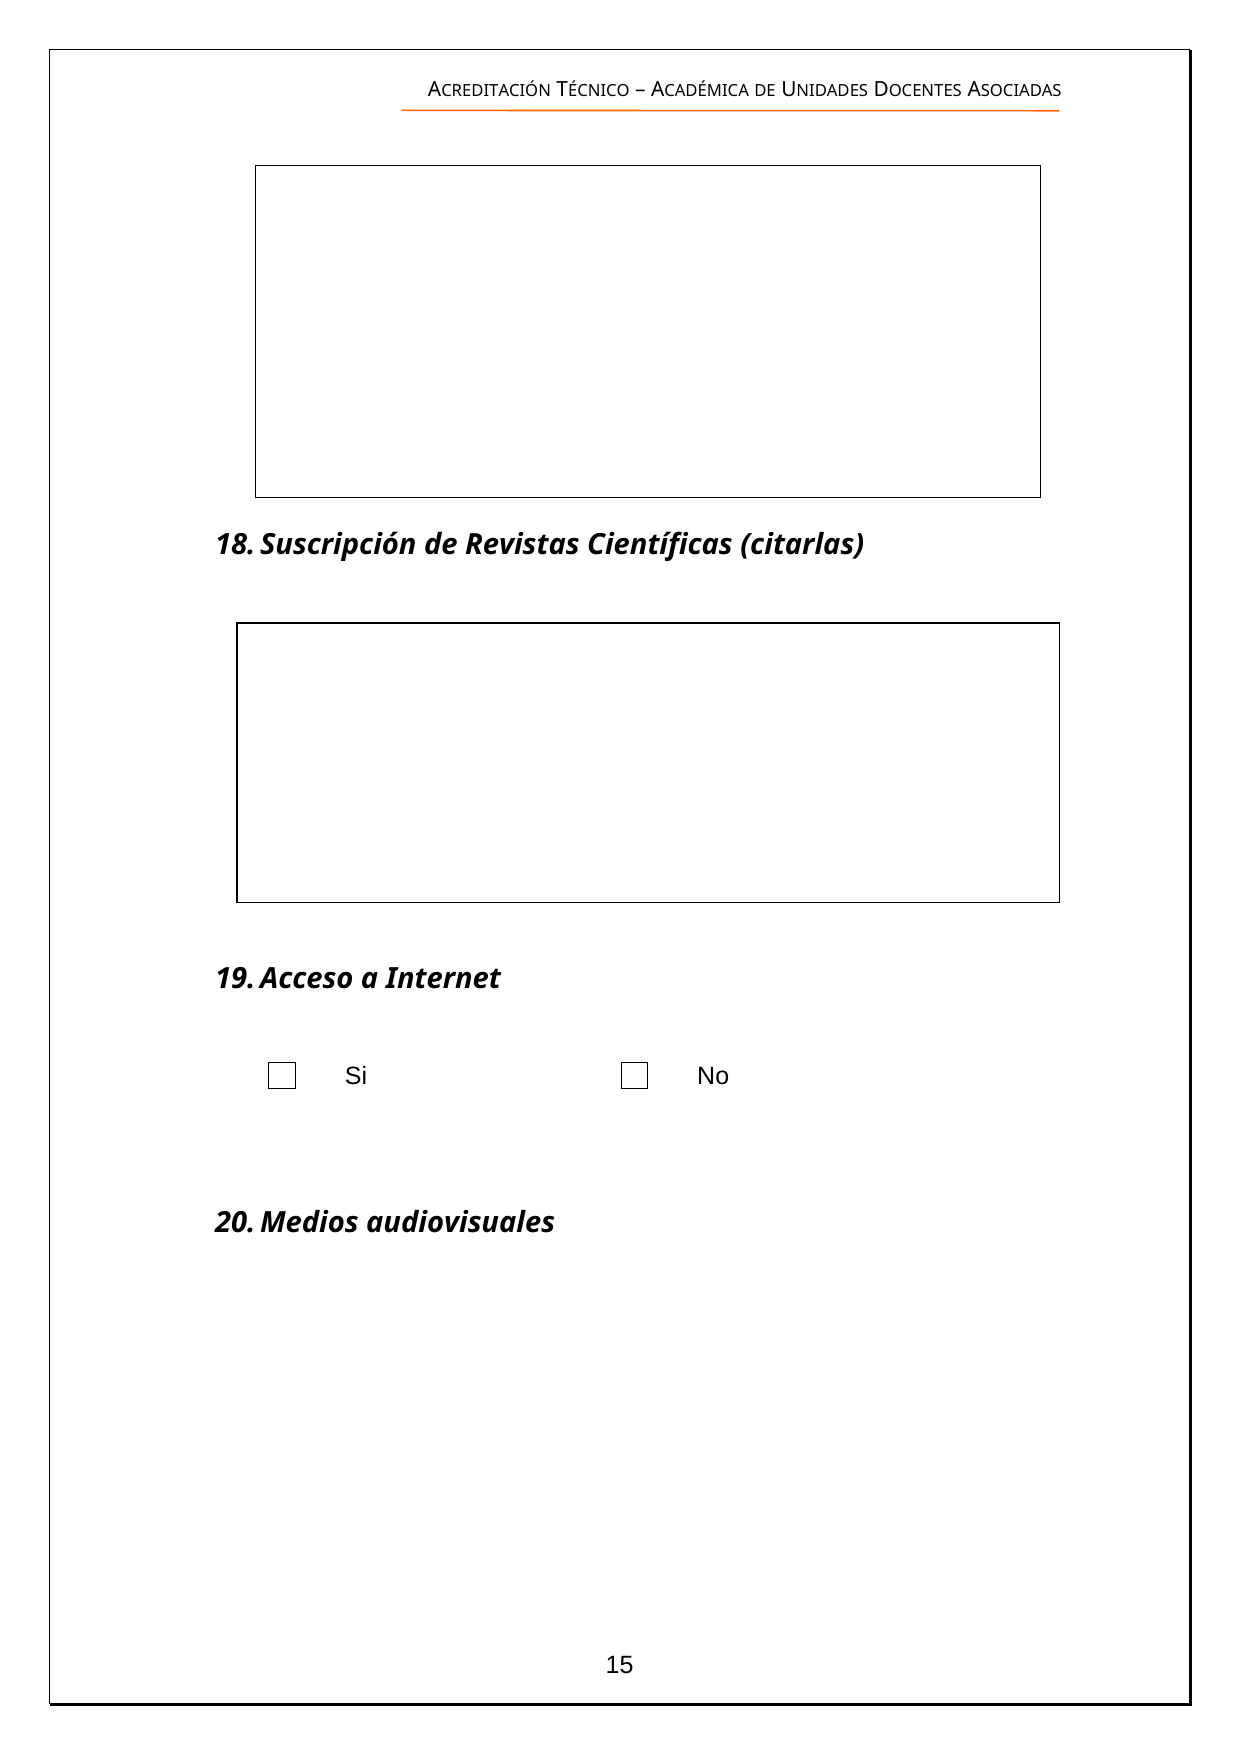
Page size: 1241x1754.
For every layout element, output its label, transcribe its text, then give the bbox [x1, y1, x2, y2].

subtitle Suscripción de Revistas Científicas (citarlas) [215, 523, 1061, 563]
text Si No [177, 1061, 1061, 1089]
subtitle Acceso a Internet [215, 957, 1061, 997]
subtitle Medios audiovisuales [215, 1201, 1061, 1241]
